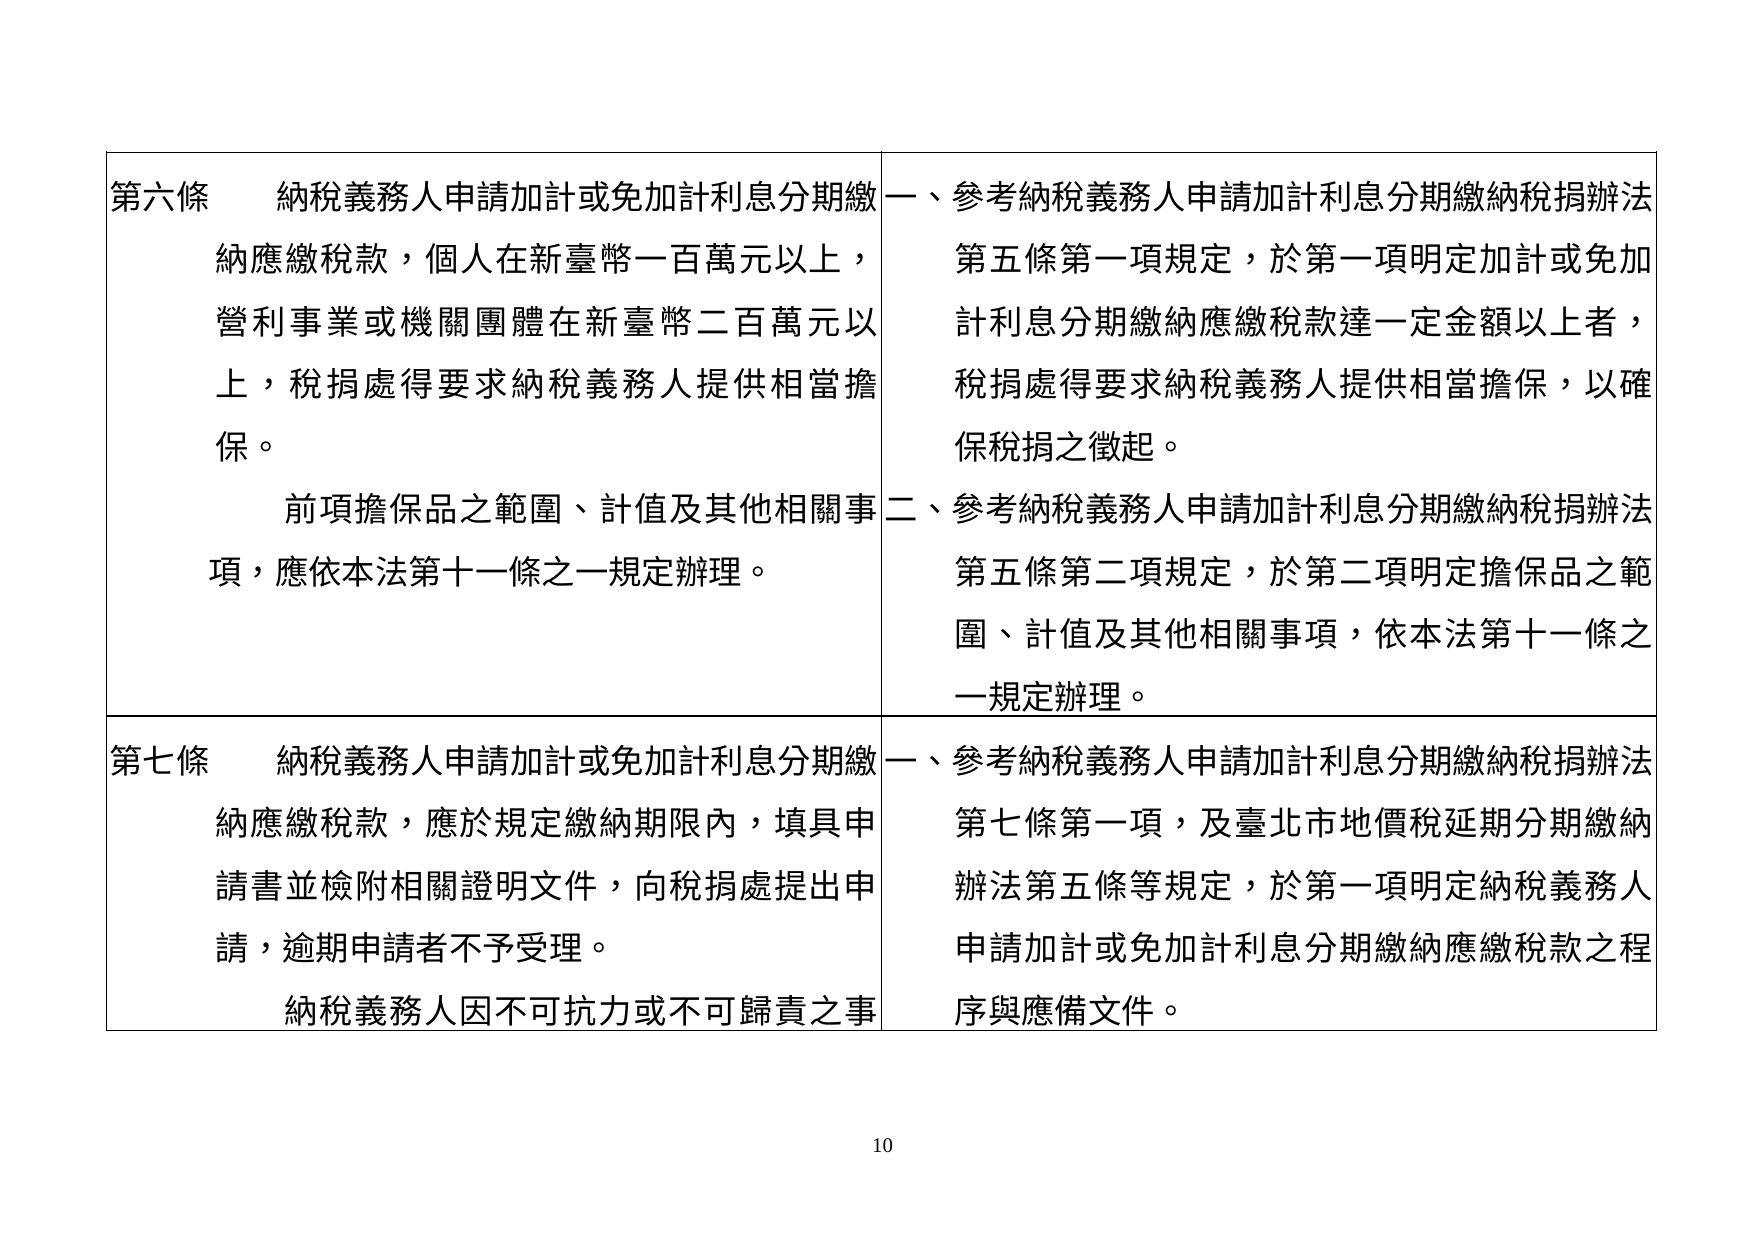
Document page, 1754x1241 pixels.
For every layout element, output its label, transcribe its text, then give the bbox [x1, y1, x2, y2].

table_cell 一、參考納稅義務人申請加計利息分期繳納稅捐辦法第七條第一項，及臺北市地價稅延期分期繳納辦法第五條等規定，於第一項明定納稅義務人申請加計或免加計利息分期繳納應繳稅款之程序與應備文件。 [882, 717, 1656, 1029]
table_cell 第七條 納稅義務人申請加計或免加計利息分期繳納應繳稅款，應於規定繳納期限內，填具申請書並檢附相關證明文件，向稅捐處提出申請，逾期申請者不予受理。 納稅義務人因不可抗力或不可歸責之事 [107, 717, 881, 1029]
table_cell 第六條 納稅義務人申請加計或免加計利息分期繳納應繳稅款，個人在新臺幣一百萬元以上，營利事業或機關團體在新臺幣二百萬元以上，稅捐處得要求納稅義務人提供相當擔保。 前項擔保品之範圍、計值及其他相關事項，應依本法第十一條之一規定辦理。 [107, 153, 881, 715]
table_cell 一、參考納稅義務人申請加計利息分期繳納稅捐辦法第五條第一項規定，於第一項明定加計或免加計利息分期繳納應繳稅款達一定金額以上者，稅捐處得要求納稅義務人提供相當擔保，以確保稅捐之徵起。 二、參考納稅義務人申請加計利息分期繳納稅捐辦法第五條第二項規定，於第二項明定擔保品之範圍、計值及其他相關事項，依本法第十一條之一規定辦理。 [882, 153, 1656, 715]
